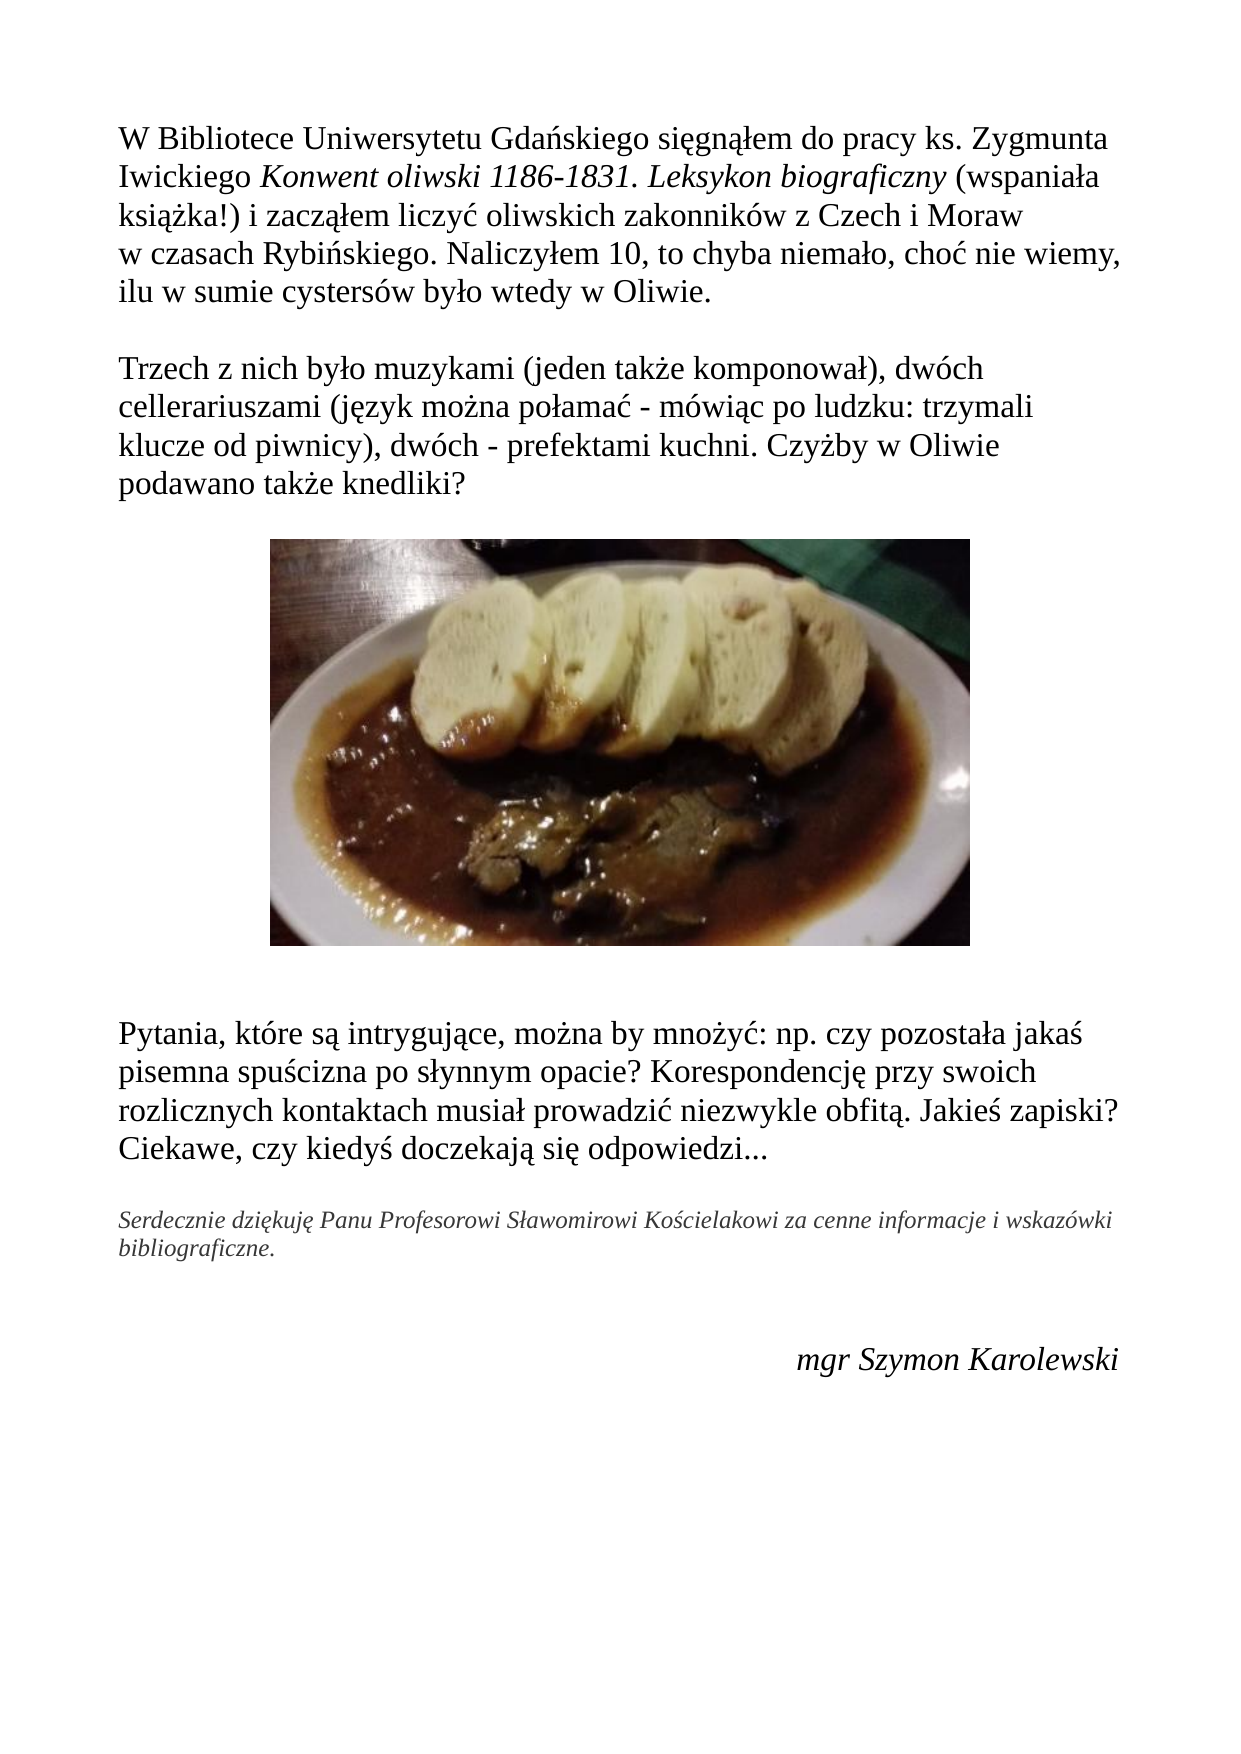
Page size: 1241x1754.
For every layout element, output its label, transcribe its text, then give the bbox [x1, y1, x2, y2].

text Pytania, które są intrygujące, można by mnożyć: np. czy pozostała jakaś pisemna spuścizna po słynnym opacie? Korespondencję przy swoich rozlicznych kontaktach musiał prowadzić niezwykle obfitą. Jakieś zapiski? Ciekawe, czy kiedyś doczekają się odpowiedzi... [118, 1013, 1122, 1166]
text mgr Szymon Karolewski [118, 1339, 1122, 1377]
text Serdecznie dziękuję Panu Profesorowi Sławomirowi Kościelakowi za cenne informacje i wskazówki bibliograficzne. [118, 1205, 1122, 1262]
text Trzech z nich było muzykami (jeden także komponował), dwóch cellerariuszami (język można połamać - mówiąc po ludzku: trzymali klucze od piwnicy), dwóch - prefektami kuchni. Czyżby w Oliwie podawano także knedliki? [118, 348, 1122, 501]
text W Bibliotece Uniwersytetu Gdańskiego sięgnąłem do pracy ks. Zygmunta Iwickiego Konwent oliwski 1186-1831. Leksykon biograficzny (wspaniała książka!) i zacząłem liczyć oliwskich zakonników z Czech i Moraw w czasach Rybińskiego. Naliczyłem 10, to chyba niemało, choć nie wiemy, ilu w sumie cystersów było wtedy w Oliwie. [118, 118, 1122, 310]
